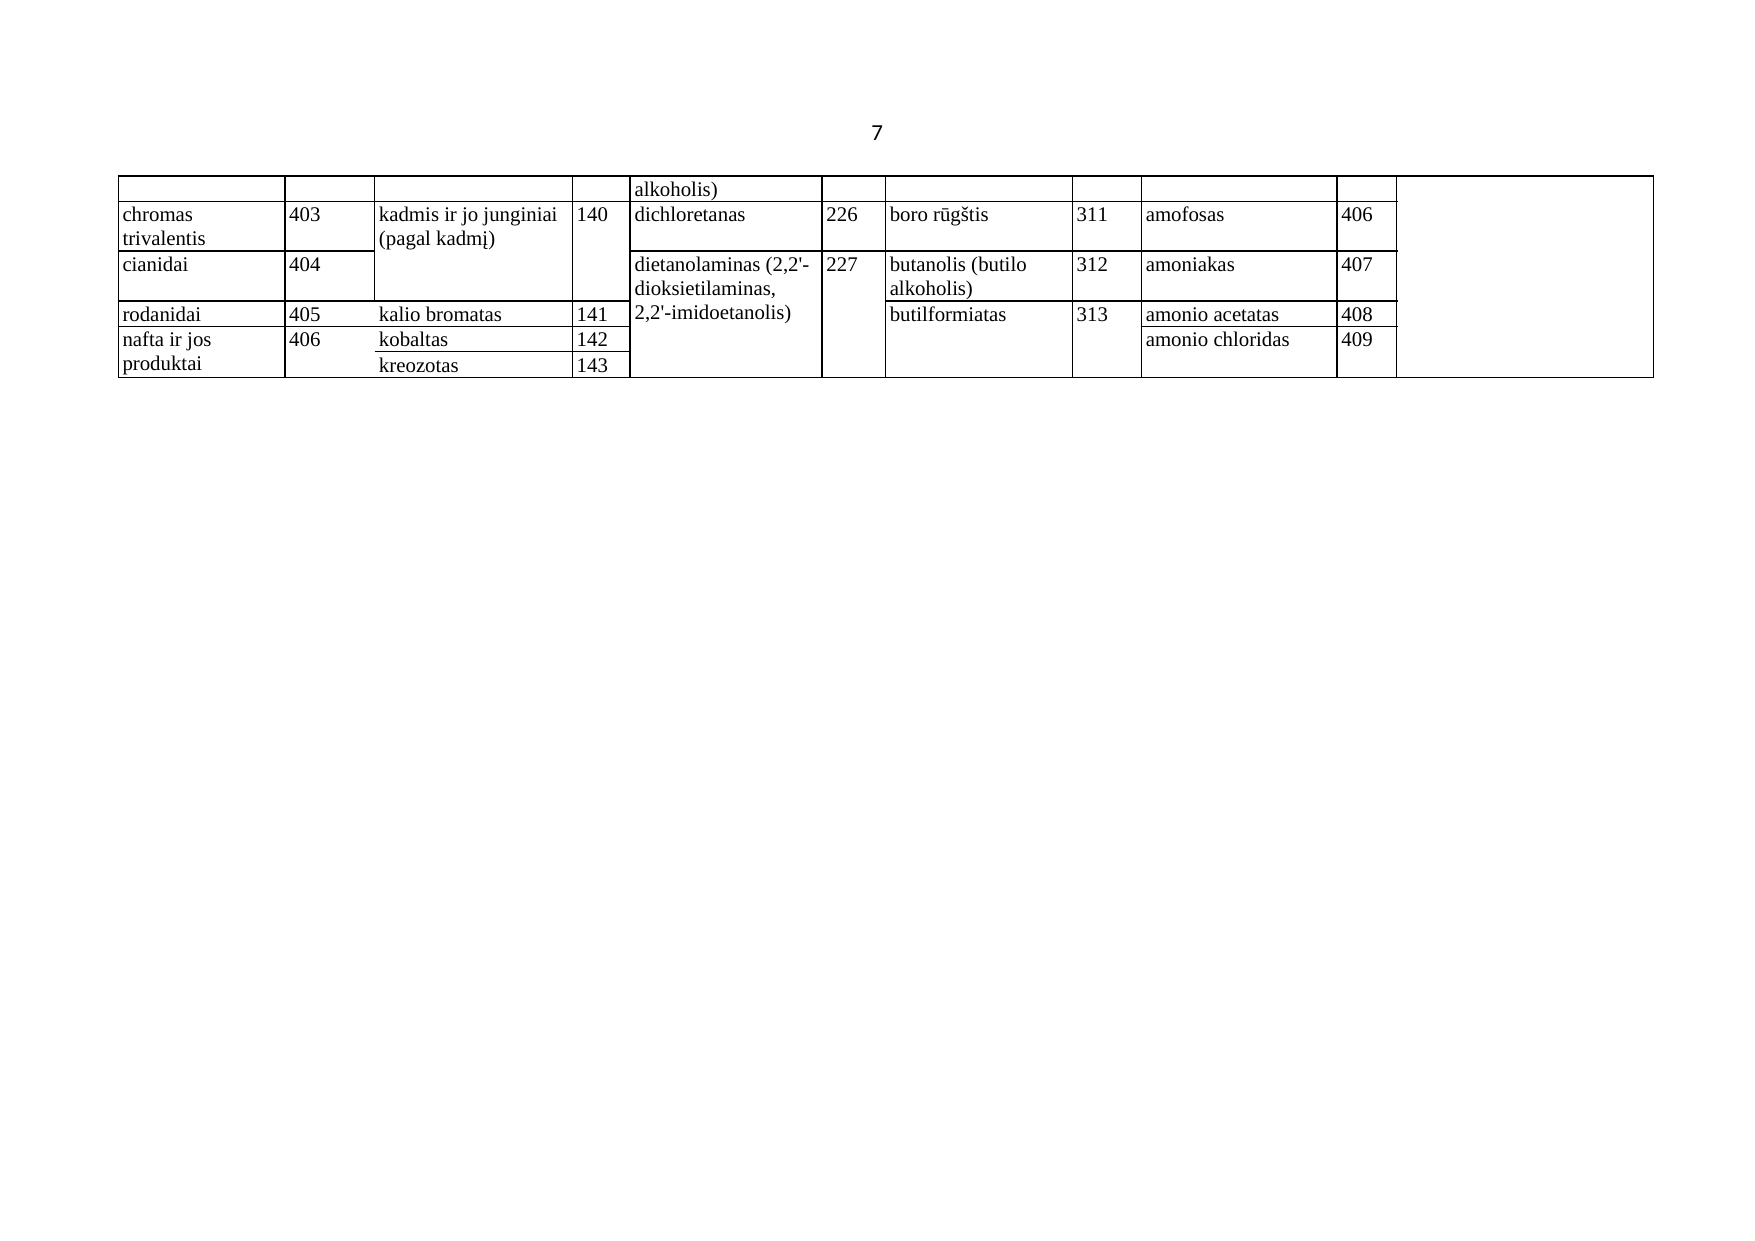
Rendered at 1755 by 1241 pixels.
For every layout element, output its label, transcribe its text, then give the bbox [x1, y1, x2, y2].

table_cell 403 [286, 202, 374, 250]
table_cell kreozotas [375, 352, 572, 377]
table_cell 143 [573, 352, 629, 377]
table_cell kobaltas [375, 327, 572, 351]
table_cell 406 [1338, 202, 1396, 250]
table_cell 407 [1338, 252, 1396, 300]
table_cell 311 [1073, 202, 1141, 250]
table_cell amoniakas [1142, 252, 1336, 300]
table_cell 404 [286, 252, 374, 300]
table_cell [886, 177, 1072, 201]
table_cell 227 [823, 252, 885, 377]
table_cell amonio chloridas [1142, 327, 1336, 377]
table_cell amofosas [1142, 202, 1336, 250]
table_cell chromas trivalentis [119, 202, 284, 250]
table_cell 141 [573, 302, 629, 326]
table_cell [286, 177, 374, 201]
table_cell [119, 177, 284, 201]
table_cell 406 [286, 327, 374, 377]
table_cell amonio acetatas [1142, 302, 1336, 326]
table_cell 409 [1338, 327, 1396, 377]
table_cell dichloretanas [631, 202, 821, 250]
table_cell butilformiatas [886, 302, 1072, 377]
table_cell 313 [1073, 302, 1141, 377]
table_cell 408 [1338, 302, 1396, 326]
table_cell kadmis ir jo junginiai (pagal kadmį) [375, 202, 572, 300]
table_cell 142 [573, 327, 629, 351]
table_cell 140 [573, 202, 629, 300]
table_cell kalio bromatas [375, 302, 572, 326]
table_cell alkoholis) [631, 177, 821, 201]
table_cell 312 [1073, 252, 1141, 300]
table_cell cianidai [119, 252, 284, 300]
table_cell [823, 177, 885, 201]
table_cell rodanidai [119, 302, 284, 326]
table_cell 405 [286, 302, 374, 326]
table_cell boro rūgštis [886, 202, 1072, 250]
table_cell [1142, 177, 1336, 201]
table_cell [1338, 177, 1396, 201]
table_cell [1073, 177, 1141, 201]
table_cell 226 [823, 202, 885, 250]
table_cell dietanolaminas (2,2'- dioksietilaminas, 2,2'-imidoetanolis) [631, 252, 821, 377]
table_cell nafta ir jos produktai [119, 327, 284, 377]
table_cell butanolis (butilo alkoholis) [886, 252, 1072, 300]
table_cell [375, 177, 572, 201]
table_cell [573, 177, 629, 201]
table_cell [1397, 177, 1653, 377]
